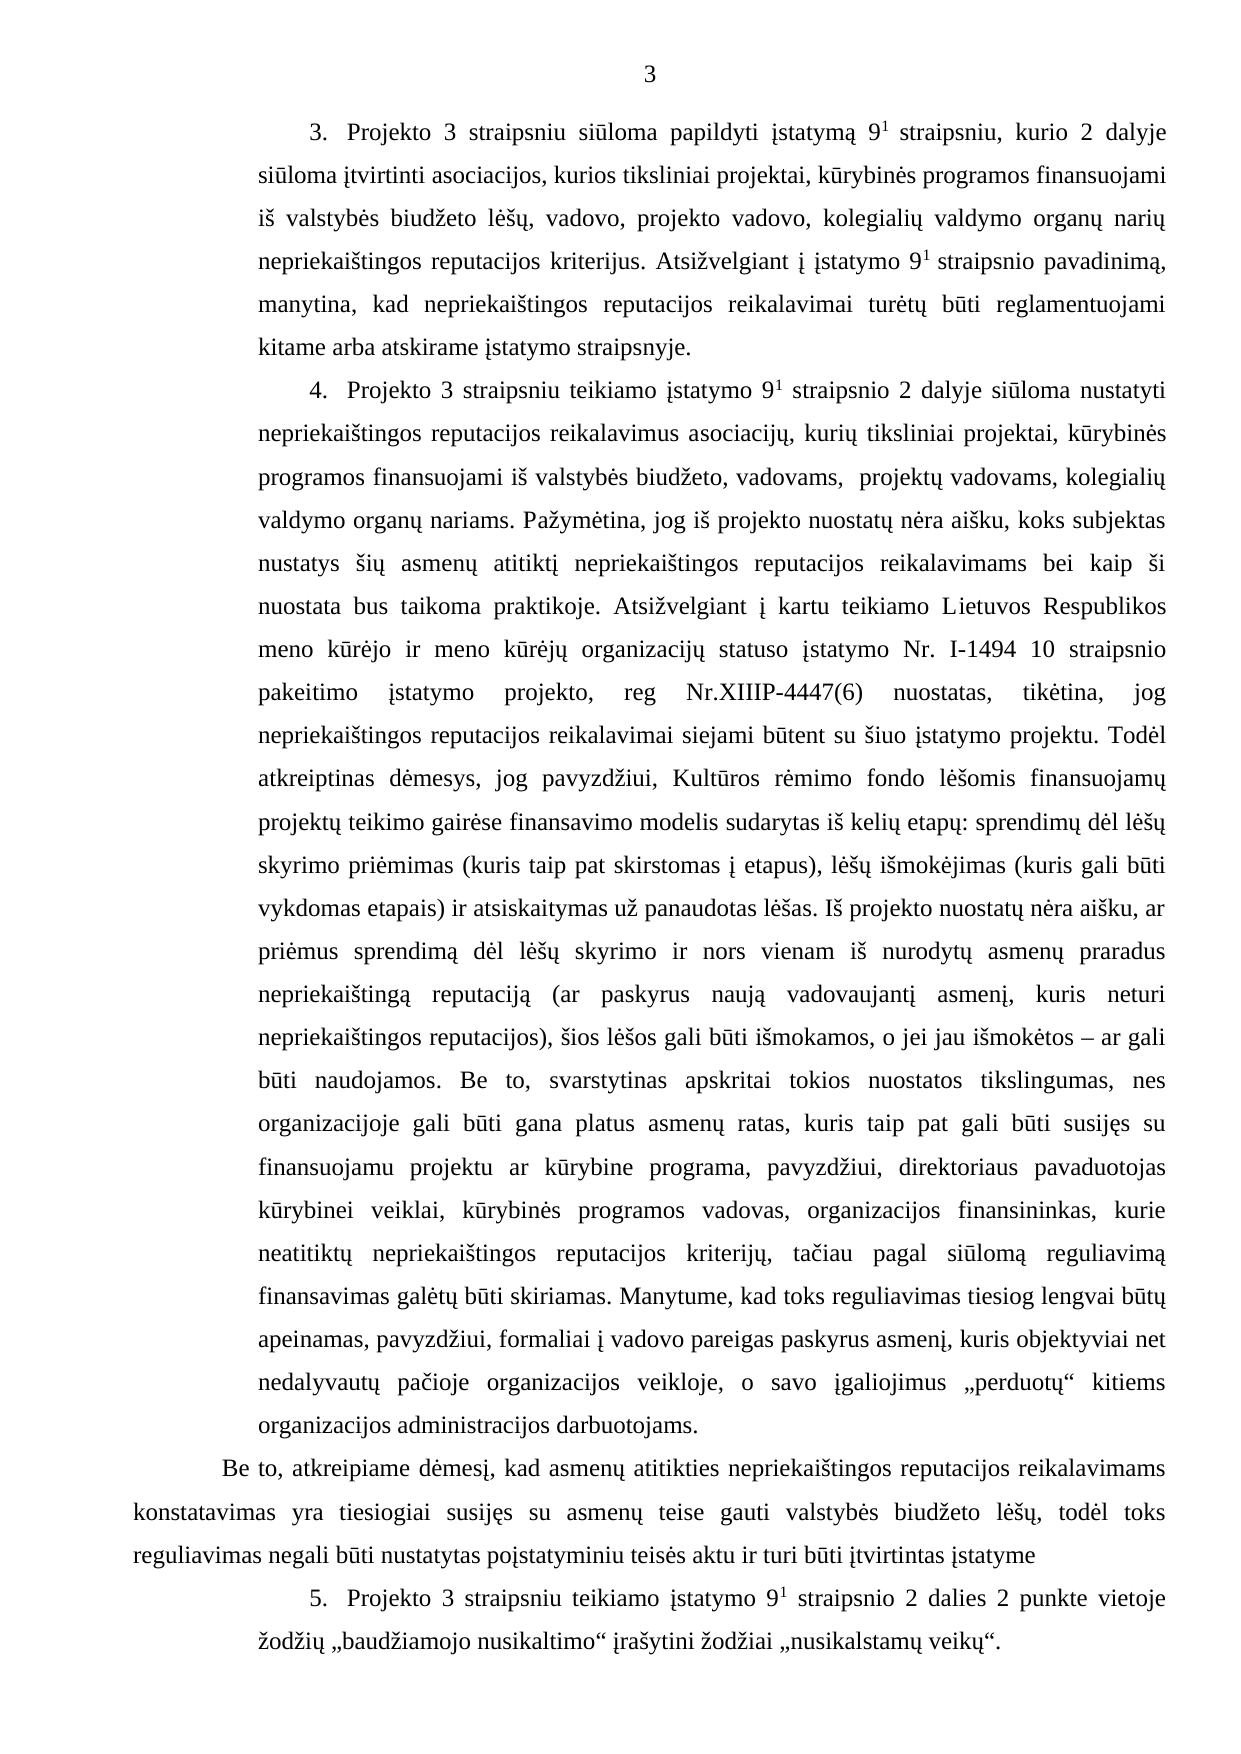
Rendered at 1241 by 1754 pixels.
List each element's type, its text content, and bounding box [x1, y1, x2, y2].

list Projekto 3 straipsniu teikiamo įstatymo 91 straipsnio 2 dalies 2 punkte vietoje žodžių „baudžiamojo nusikaltimo“ įrašytini žodžiai „nusikalstamų veikų“. [220, 1583, 1167, 1655]
list Projekto 3 straipsniu teikiamo įstatymo 91 straipsnio 2 dalyje siūloma nustatyti nepriekaištingos reputacijos reikalavimus asociacijų, kurių tiksliniai projektai, kūrybinės programos finansuojami iš valstybės biudžeto, vadovams, projektų vadovams, kolegialių valdymo organų nariams. Pažymėtina, jog iš projekto nuostatų nėra aišku, koks subjektas nustatys šių asmenų atitiktį nepriekaištingos reputacijos reikalavimams bei kaip ši nuostata bus taikoma praktikoje. Atsižvelgiant į kartu teikiamo Lietuvos Respublikos meno kūrėjo ir meno kūrėjų organizacijų statuso įstatymo Nr. I-1494 10 straipsnio pakeitimo įstatymo projekto, reg Nr.XIIIP-4447(6) nuostatas, tikėtina, jog nepriekaištingos reputacijos reikalavimai siejami būtent su šiuo įstatymo projektu. Todėl atkreiptinas dėmesys, jog pavyzdžiui, Kultūros rėmimo fondo lėšomis finansuojamų projektų teikimo gairėse finansavimo modelis sudarytas iš kelių etapų: sprendimų dėl lėšų skyrimo priėmimas (kuris taip pat skirstomas į etapus), lėšų išmokėjimas (kuris gali būti vykdomas etapais) ir atsiskaitymas už panaudotas lėšas. Iš projekto nuostatų nėra aišku, ar priėmus sprendimą dėl lėšų skyrimo ir nors vienam iš nurodytų asmenų praradus nepriekaištingą reputaciją (ar paskyrus naują vadovaujantį asmenį, kuris neturi nepriekaištingos reputacijos), šios lėšos gali būti išmokamos, o jei jau išmokėtos – ar gali būti naudojamos. Be to, svarstytinas apskritai tokios nuostatos tikslingumas, nes organizacijoje gali būti gana platus asmenų ratas, kuris taip pat gali būti susijęs su finansuojamu projektu ar kūrybine programa, pavyzdžiui, direktoriaus pavaduotojas kūrybinei veiklai, kūrybinės programos vadovas, organizacijos finansininkas, kurie neatitiktų nepriekaištingos reputacijos kriterijų, tačiau pagal siūlomą reguliavimą finansavimas galėtų būti skiriamas. Manytume, kad toks reguliavimas tiesiog lengvai būtų apeinamas, pavyzdžiui, formaliai į vadovo pareigas paskyrus asmenį, kuris objektyviai net nedalyvautų pačioje organizacijos veikloje, o savo įgaliojimus „perduotų“ kitiems organizacijos administracijos darbuotojams. [220, 375, 1167, 1439]
list Projekto 3 straipsniu siūloma papildyti įstatymą 91 straipsniu, kurio 2 dalyje siūloma įtvirtinti asociacijos, kurios tiksliniai projektai, kūrybinės programos finansuojami iš valstybės biudžeto lėšų, vadovo, projekto vadovo, kolegialių valdymo organų narių nepriekaištingos reputacijos kriterijus. Atsižvelgiant į įstatymo 91 straipsnio pavadinimą, manytina, kad nepriekaištingos reputacijos reikalavimai turėtų būti reglamentuojami kitame arba atskirame įstatymo straipsnyje. [220, 117, 1167, 361]
text Be to, atkreipiame dėmesį, kad asmenų atitikties nepriekaištingos reputacijos reikalavimams konstatavimas yra tiesiogiai susijęs su asmenų teise gauti valstybės biudžeto lėšų, todėl toks reguliavimas negali būti nustatytas poįstatyminiu teisės aktu ir turi būti įtvirtintas įstatyme [133, 1453, 1167, 1568]
